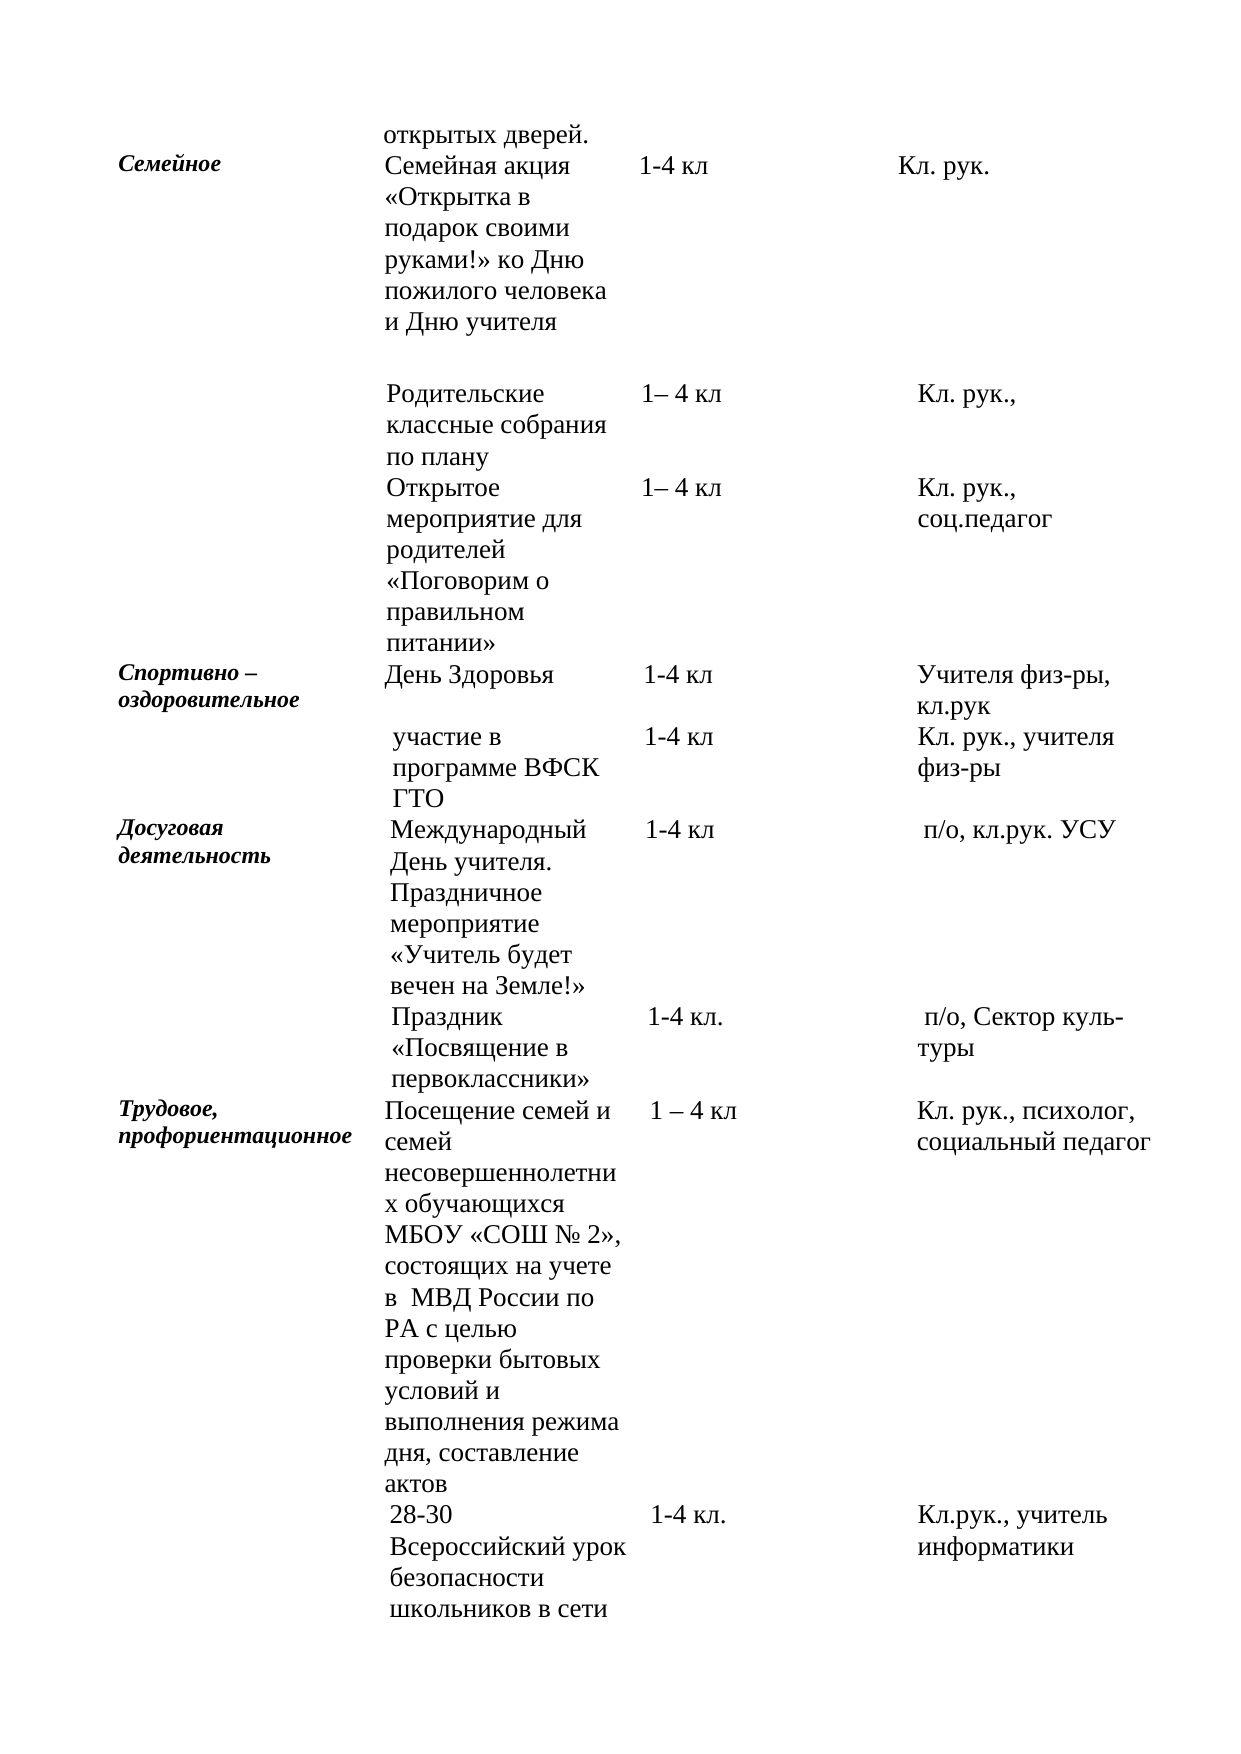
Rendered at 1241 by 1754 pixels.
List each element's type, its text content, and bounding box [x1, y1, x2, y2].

table_header 1-4 кл. [639, 1499, 906, 1623]
table_header 1-4 кл [633, 720, 906, 813]
table_header 1– 4 кл [630, 378, 906, 471]
table_header Кл. рук. [887, 149, 1171, 336]
table_header п/о, Сектор куль-туры [906, 1000, 1170, 1094]
table_cell Открытое мероприятие для родителей «Поговорим о правильном питании» [375, 471, 629, 658]
table_header Кл. рук., учителя физ-ры [906, 720, 1170, 813]
table_header Родительские классные собрания по плану [375, 378, 629, 471]
table_header Учителя физ-ры, кл.рук [905, 658, 1171, 720]
table_header Кл. рук., психолог, социальный педагог [905, 1094, 1171, 1499]
table_header День Здоровья [373, 658, 632, 720]
table_header Семейное [107, 149, 373, 336]
table_header п/о, кл.рук. УСУ [905, 814, 1171, 1000]
table_header 1 – 4 кл [638, 1094, 905, 1499]
table_cell [626, 118, 884, 149]
table_header Спортивно – оздоровительное [107, 658, 373, 720]
table_header Международный День учителя. Праздничное мероприятие «Учитель будет вечен на Земле!» [379, 814, 633, 1000]
table_header 1-4 кл [634, 814, 905, 1000]
table_header 1-4 кл [627, 149, 887, 336]
table_header Трудовое, профориентационное [107, 1094, 373, 1499]
table_cell 1– 4 кл [630, 471, 906, 658]
table_header Праздник «Посвящение в первоклассники» [380, 1000, 636, 1094]
table_cell открытых дверей. [372, 118, 626, 149]
table_cell Кл. рук., соц.педагог [906, 471, 1170, 658]
table_header Досуговая деятельность [107, 814, 379, 1000]
table_header Кл. рук., [906, 378, 1170, 471]
table_header 1-4 кл. [636, 1000, 906, 1094]
table_header 1-4 кл [632, 658, 905, 720]
table_header участие в программе ВФСК ГТО [381, 720, 633, 813]
table_header 28-30 Всероссийский урок безопасности школьников в сети [378, 1499, 639, 1623]
table_header Семейная акция «Открытка в подарок своими руками!» ко Дню пожилого человека и Дню учителя [373, 149, 627, 336]
table_header Кл.рук., учитель информатики [906, 1499, 1170, 1623]
table_cell [884, 118, 1173, 149]
table_header Посещение семей и семей несовершеннолетних обучающихся МБОУ «СОШ № 2», состоящих на учете в МВД России по РА с целью проверки бытовых условий и выполнения режима дня, составление актов [373, 1094, 638, 1499]
